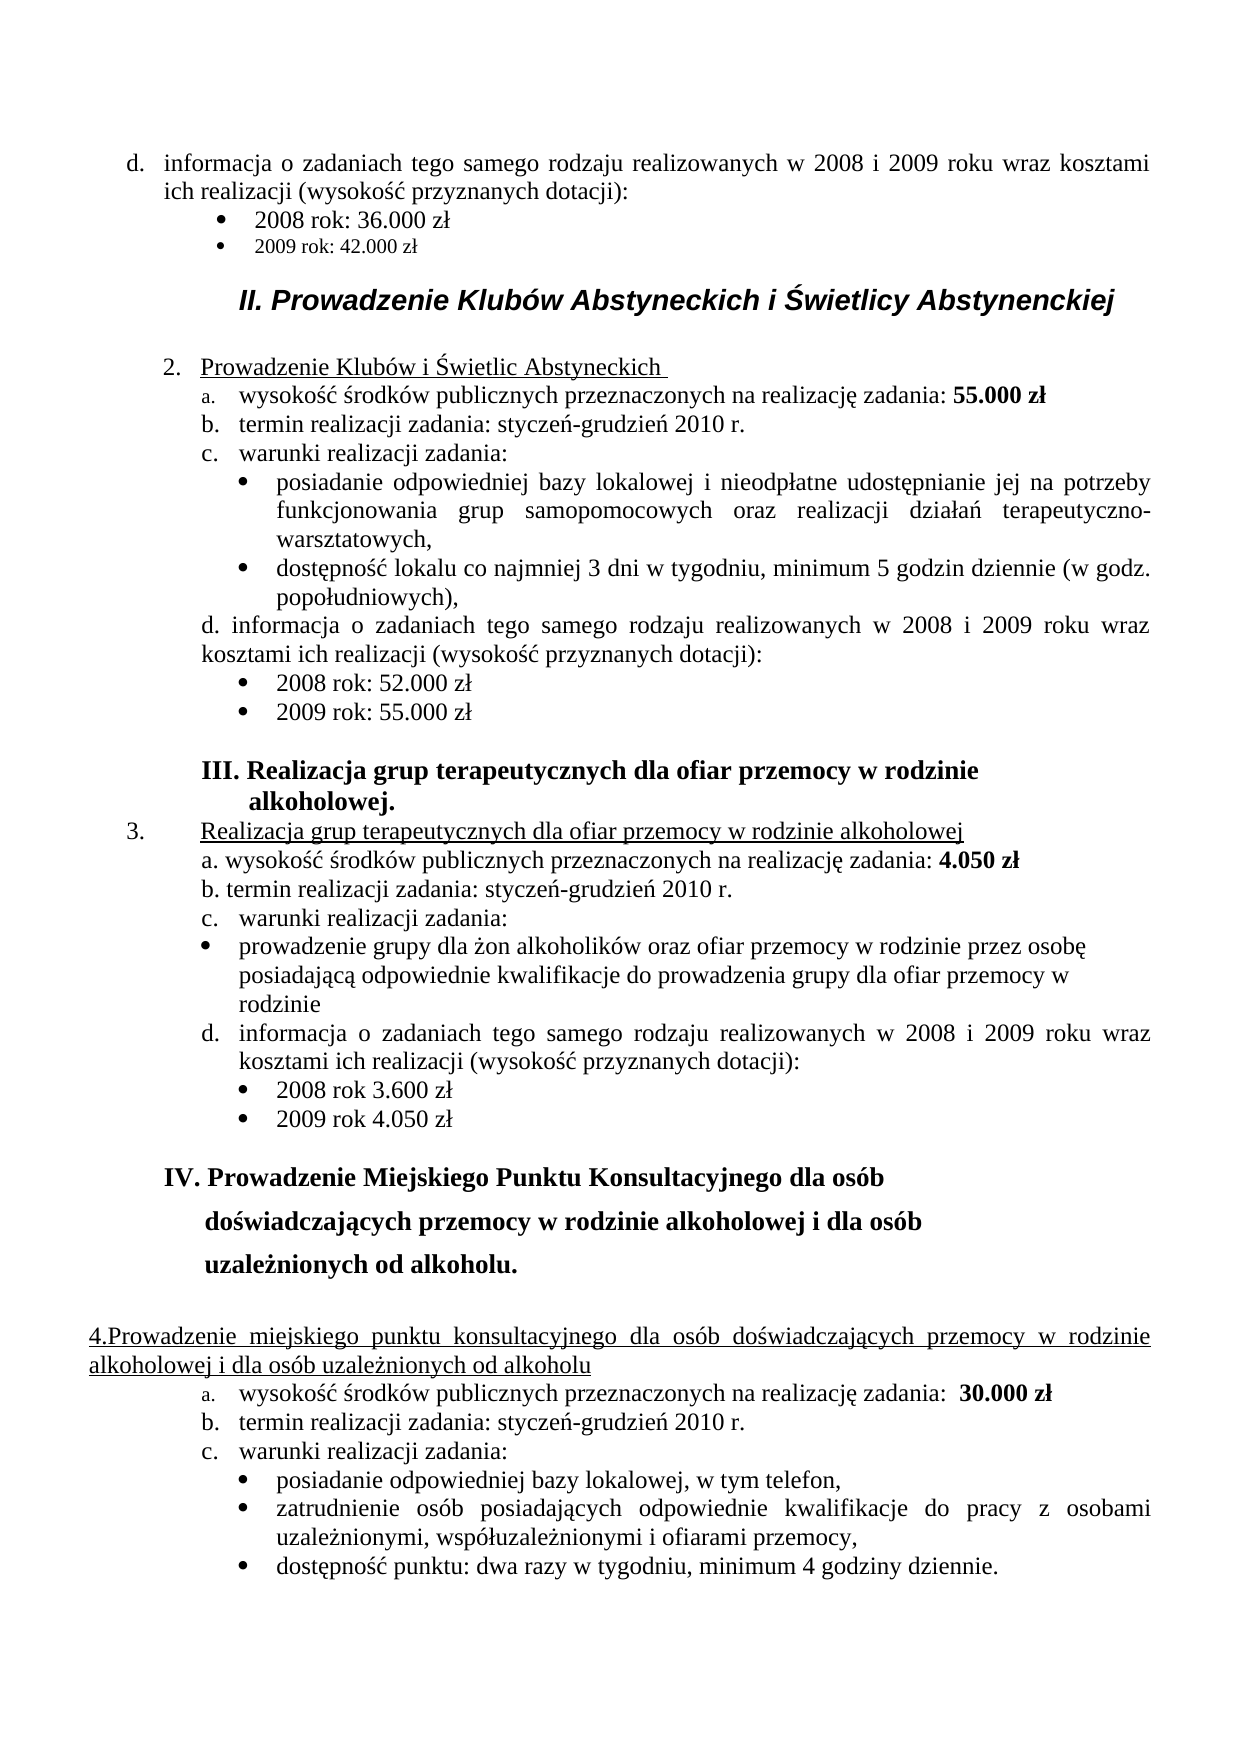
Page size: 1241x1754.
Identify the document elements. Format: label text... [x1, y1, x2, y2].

text IV. Prowadzenie Miejskiego Punktu Konsultacyjnego dla osób [164, 1161, 1152, 1192]
list zatrudnienie osób posiadających odpowiednie kwalifikacje do pracy z osobami uzależnionymi, współuzależnionymi i ofiarami przemocy, [239, 1493, 1152, 1551]
list Prowadzenie Klubów i Świetlic Abstyneckich [163, 352, 1152, 380]
list termin realizacji zadania: styczeń-grudzień 2010 r. [201, 409, 1152, 438]
list 2008 rok 3.600 zł [239, 1075, 1152, 1104]
text d. informacja o zadaniach tego samego rodzaju realizowanych w 2008 i 2009 roku wraz kosztami ich realizacji (wysokość przyznanych dotacji): [201, 610, 1152, 668]
list warunki realizacji zadania: [201, 438, 1152, 467]
text uzależnionych od alkoholu. [164, 1249, 1152, 1280]
subtitle II. Prowadzenie Klubów Abstyneckich i Świetlicy Abstynenckiej [239, 283, 1152, 317]
list 2008 rok: 36.000 zł [217, 205, 1152, 234]
list dostępność lokalu co najmniej 3 dni w tygodniu, minimum 5 godzin dziennie (w godz. popołudniowych), [239, 553, 1152, 610]
list dostępność punktu: dwa razy w tygodniu, minimum 4 godziny dziennie. [239, 1551, 1152, 1580]
list wysokość środków publicznych przeznaczonych na realizację zadania: 30.000 zł [201, 1378, 1152, 1407]
list warunki realizacji zadania: [201, 1436, 1152, 1465]
text 4.Prowadzenie miejskiego punktu konsultacyjnego dla osób doświadczających przemocy w rodzinie alkoholowej i dla osób uzależnionych od alkoholu [89, 1321, 1152, 1378]
text III. Realizacja grup terapeutycznych dla ofiar przemocy w rodzinie [201, 754, 1152, 785]
list 2009 rok: 42.000 zł [217, 234, 1152, 258]
list 2009 rok: 55.000 zł [239, 697, 1152, 725]
list Realizacja grup terapeutycznych dla ofiar przemocy w rodzinie alkoholowej [126, 816, 1152, 845]
list prowadzenie grupy dla żon alkoholików oraz ofiar przemocy w rodzinie przez osobę posiadającą odpowiednie kwalifikacje do prowadzenia grupy dla ofiar przemocy w rodzinie [201, 931, 1152, 1018]
text a. wysokość środków publicznych przeznaczonych na realizację zadania: 4.050 zł [201, 845, 1152, 874]
list 2008 rok: 52.000 zł [239, 668, 1152, 697]
list informacja o zadaniach tego samego rodzaju realizowanych w 2008 i 2009 roku wraz kosztami ich realizacji (wysokość przyznanych dotacji): [201, 1018, 1152, 1075]
list wysokość środków publicznych przeznaczonych na realizację zadania: 55.000 zł [201, 380, 1152, 409]
list informacja o zadaniach tego samego rodzaju realizowanych w 2008 i 2009 roku wraz kosztami ich realizacji (wysokość przyznanych dotacji): [126, 148, 1152, 205]
list posiadanie odpowiedniej bazy lokalowej, w tym telefon, [239, 1465, 1152, 1493]
list warunki realizacji zadania: [201, 903, 1152, 931]
list posiadanie odpowiedniej bazy lokalowej i nieodpłatne udostępnianie jej na potrzeby funkcjonowania grup samopomocowych oraz realizacji działań terapeutyczno- warsztatowych, [239, 467, 1152, 553]
text doświadczających przemocy w rodzinie alkoholowej i dla osób [164, 1205, 1152, 1236]
text alkoholowej. [201, 785, 1152, 816]
list termin realizacji zadania: styczeń-grudzień 2010 r. [201, 1407, 1152, 1436]
list 2009 rok 4.050 zł [239, 1104, 1152, 1133]
text b. termin realizacji zadania: styczeń-grudzień 2010 r. [201, 874, 1152, 903]
